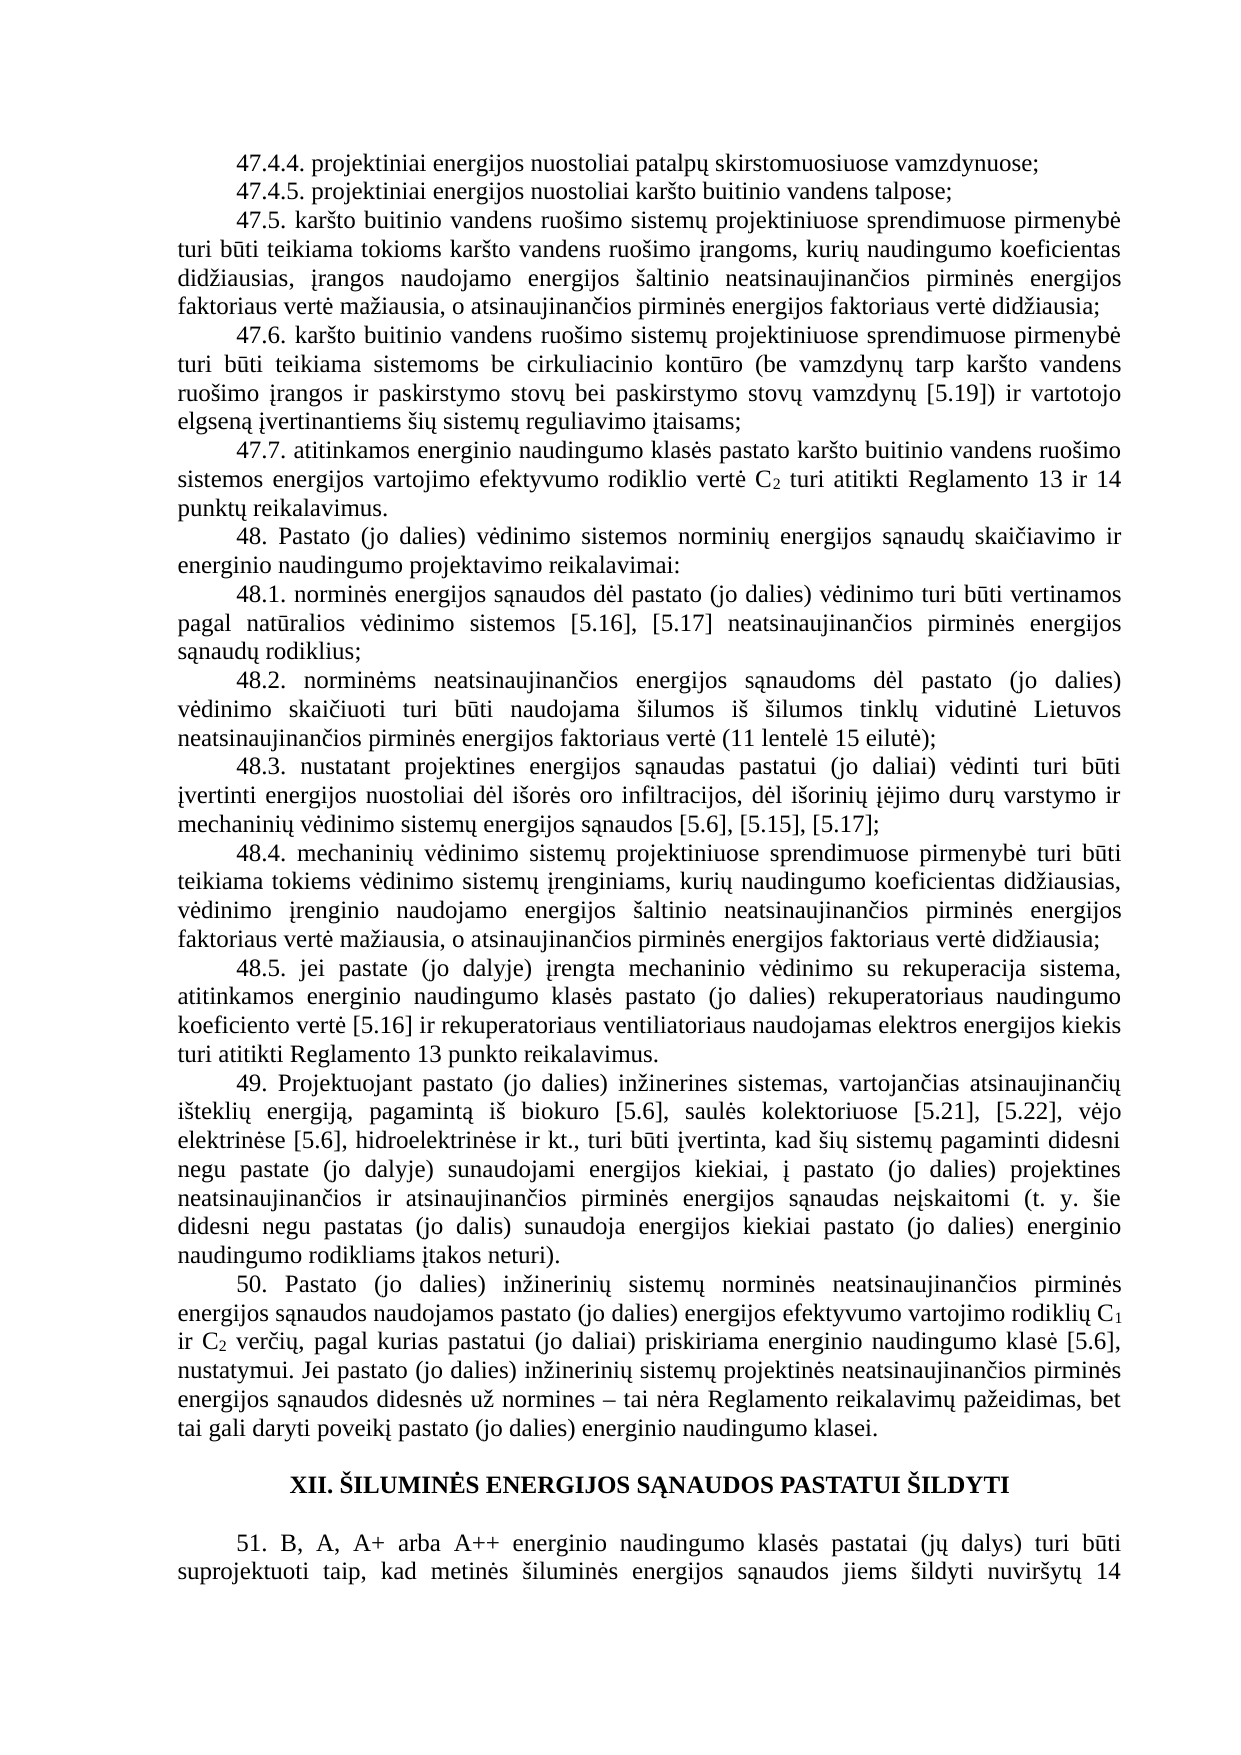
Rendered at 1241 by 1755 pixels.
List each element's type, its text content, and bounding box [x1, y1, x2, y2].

text 47.4.5. projektiniai energijos nuostoliai karšto buitinio vandens talpose; [177, 176, 1122, 205]
text 47.7. atitinkamos energinio naudingumo klasės pastato karšto buitinio vandens ruošimo sistemos energijos vartojimo efektyvumo rodiklio vertė C2 turi atitikti Reglamento 13 ir 14 punktų reikalavimus. [177, 435, 1122, 521]
text 50. Pastato (jo dalies) inžinerinių sistemų norminės neatsinaujinančios pirminės energijos sąnaudos naudojamos pastato (jo dalies) energijos efektyvumo vartojimo rodiklių C1 ir C2 verčių, pagal kurias pastatui (jo daliai) priskiriama energinio naudingumo klasė [5.6], nustatymui. Jei pastato (jo dalies) inžinerinių sistemų projektinės neatsinaujinančios pirminės energijos sąnaudos didesnės už normines – tai nėra Reglamento reikalavimų pažeidimas, bet tai gali daryti poveikį pastato (jo dalies) energinio naudingumo klasei. [177, 1269, 1122, 1441]
text XII. ŠILUMINĖS ENERGIJOS SĄNAUDOS PASTATUI ŠILDYTI [177, 1470, 1122, 1499]
text 48.4. mechaninių vėdinimo sistemų projektiniuose sprendimuose pirmenybė turi būti teikiama tokiems vėdinimo sistemų įrenginiams, kurių naudingumo koeficientas didžiausias, vėdinimo įrenginio naudojamo energijos šaltinio neatsinaujinančios pirminės energijos faktoriaus vertė mažiausia, o atsinaujinančios pirminės energijos faktoriaus vertė didžiausia; [177, 838, 1122, 953]
text 48.3. nustatant projektines energijos sąnaudas pastatui (jo daliai) vėdinti turi būti įvertinti energijos nuostoliai dėl išorės oro infiltracijos, dėl išorinių įėjimo durų varstymo ir mechaninių vėdinimo sistemų energijos sąnaudos [5.6], [5.15], [5.17]; [177, 751, 1122, 838]
text 47.6. karšto buitinio vandens ruošimo sistemų projektiniuose sprendimuose pirmenybė turi būti teikiama sistemoms be cirkuliacinio kontūro (be vamzdynų tarp karšto vandens ruošimo įrangos ir paskirstymo stovų bei paskirstymo stovų vamzdynų [5.19]) ir vartotojo elgseną įvertinantiems šių sistemų reguliavimo įtaisams; [177, 320, 1122, 435]
text 47.4.4. projektiniai energijos nuostoliai patalpų skirstomuosiuose vamzdynuose; [177, 148, 1122, 176]
text 48.5. jei pastate (jo dalyje) įrengta mechaninio vėdinimo su rekuperacija sistema, atitinkamos energinio naudingumo klasės pastato (jo dalies) rekuperatoriaus naudingumo koeficiento vertė [5.16] ir rekuperatoriaus ventiliatoriaus naudojamas elektros energijos kiekis turi atitikti Reglamento 13 punkto reikalavimus. [177, 953, 1122, 1068]
text 48. Pastato (jo dalies) vėdinimo sistemos norminių energijos sąnaudų skaičiavimo ir energinio naudingumo projektavimo reikalavimai: [177, 521, 1122, 579]
text 51. B, A, A+ arba A++ energinio naudingumo klasės pastatai (jų dalys) turi būti suprojektuoti taip, kad metinės šiluminės energijos sąnaudos jiems šildyti nuviršytų 14 [177, 1528, 1122, 1585]
text 49. Projektuojant pastato (jo dalies) inžinerines sistemas, vartojančias atsinaujinančių išteklių energiją, pagamintą iš biokuro [5.6], saulės kolektoriuose [5.21], [5.22], vėjo elektrinėse [5.6], hidroelektrinėse ir kt., turi būti įvertinta, kad šių sistemų pagaminti didesni negu pastate (jo dalyje) sunaudojami energijos kiekiai, į pastato (jo dalies) projektines neatsinaujinančios ir atsinaujinančios pirminės energijos sąnaudas neįskaitomi (t. y. šie didesni negu pastatas (jo dalis) sunaudoja energijos kiekiai pastato (jo dalies) energinio naudingumo rodikliams įtakos neturi). [177, 1068, 1122, 1269]
text 47.5. karšto buitinio vandens ruošimo sistemų projektiniuose sprendimuose pirmenybė turi būti teikiama tokioms karšto vandens ruošimo įrangoms, kurių naudingumo koeficientas didžiausias, įrangos naudojamo energijos šaltinio neatsinaujinančios pirminės energijos faktoriaus vertė mažiausia, o atsinaujinančios pirminės energijos faktoriaus vertė didžiausia; [177, 205, 1122, 320]
text 48.1. norminės energijos sąnaudos dėl pastato (jo dalies) vėdinimo turi būti vertinamos pagal natūralios vėdinimo sistemos [5.16], [5.17] neatsinaujinančios pirminės energijos sąnaudų rodiklius; [177, 579, 1122, 665]
text 48.2. norminėms neatsinaujinančios energijos sąnaudoms dėl pastato (jo dalies) vėdinimo skaičiuoti turi būti naudojama šilumos iš šilumos tinklų vidutinė Lietuvos neatsinaujinančios pirminės energijos faktoriaus vertė (11 lentelė 15 eilutė); [177, 665, 1122, 751]
